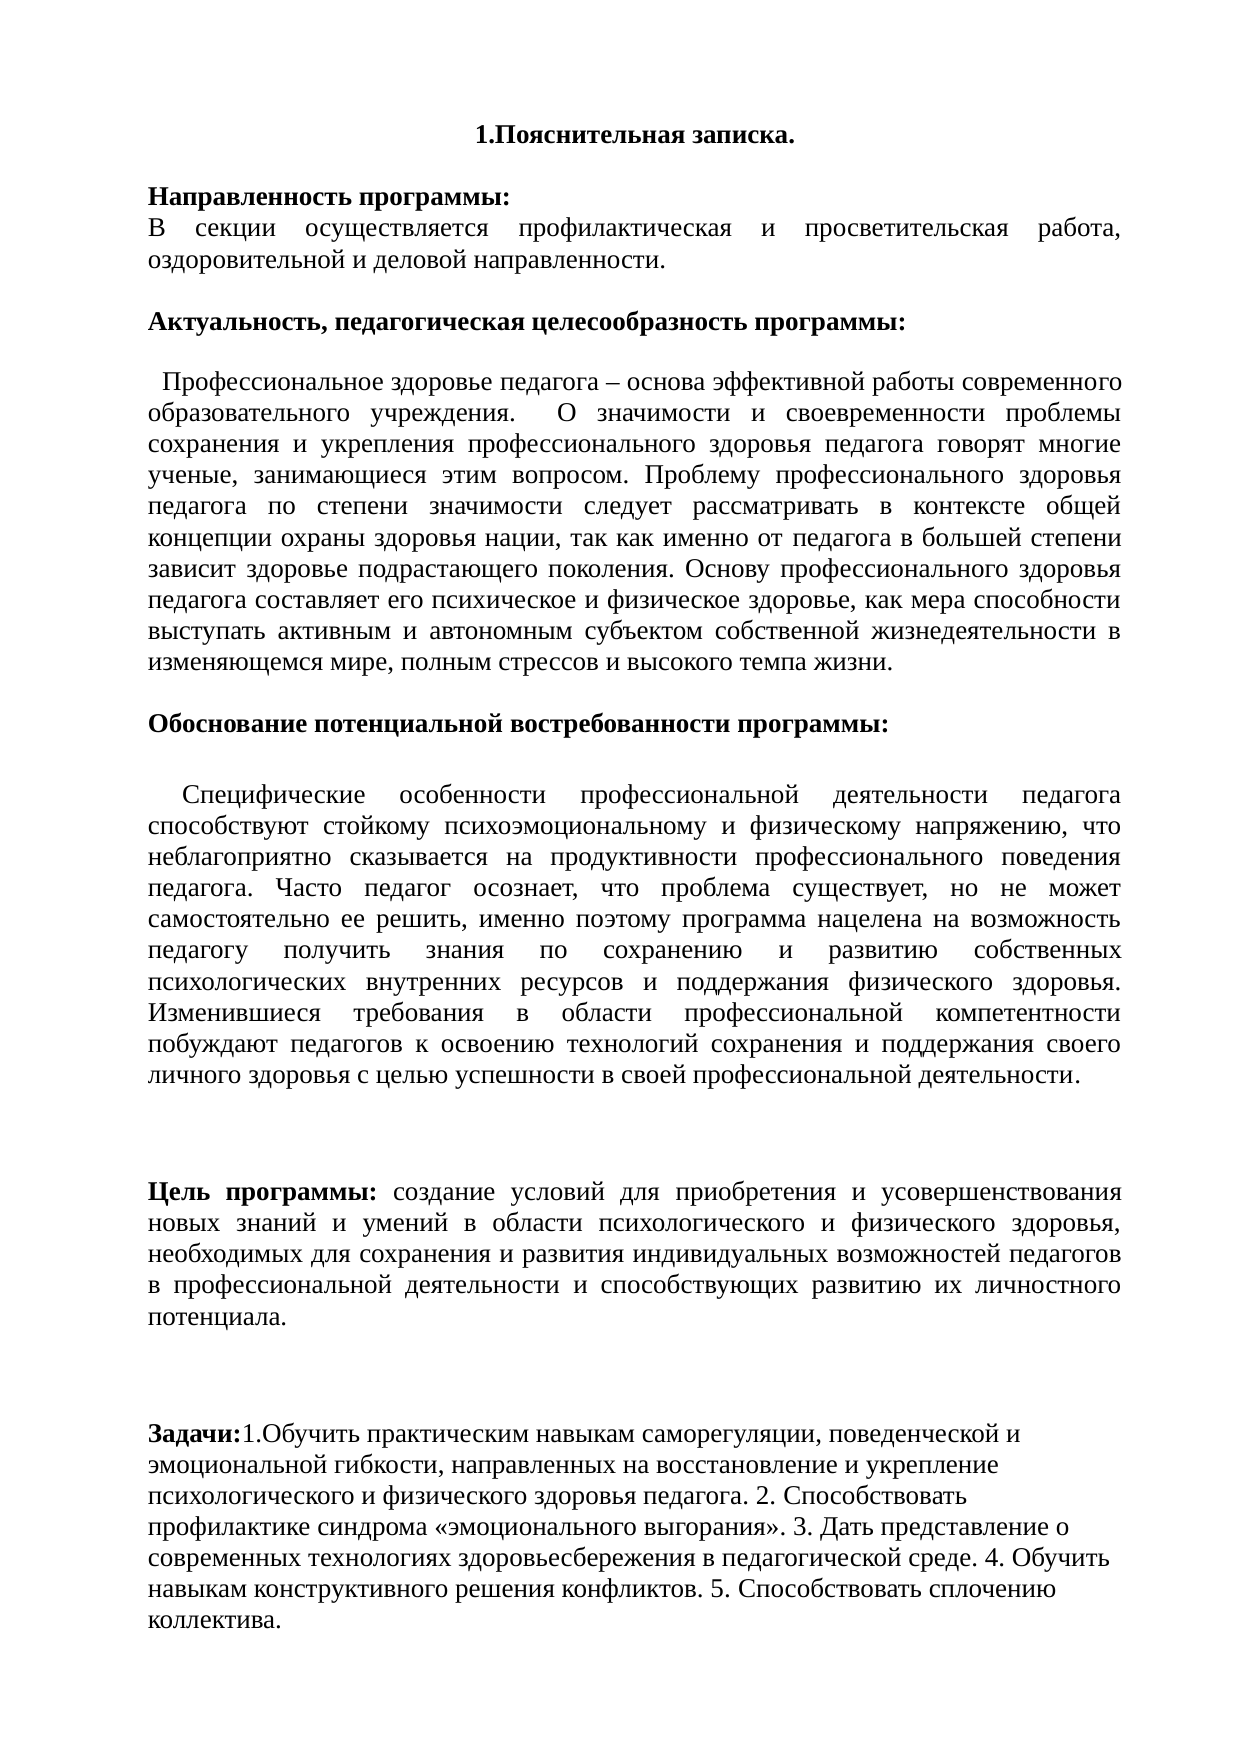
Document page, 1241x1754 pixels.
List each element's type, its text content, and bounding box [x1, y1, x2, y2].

list Направленность программы: [148, 180, 1122, 212]
text Специфические особенности профессиональной деятельности педагога способствуют стойкому психоэмоциональному и физическому напряжению, что неблагоприятно сказывается на продуктивности профессионального поведения педагога. Часто педагог осознает, что проблема существует, но не может самостоятельно ее решить, именно поэтому программа нацелена на возможность педагогу получить знания по сохранению и развитию собственных психологических внутренних ресурсов и поддержания физического здоровья. Изменившиеся требования в области профессиональной компетентности побуждают педагогов к освоению технологий сохранения и поддержания своего личного здоровья с целью успешности в своей профессиональной деятельности. [148, 778, 1122, 1089]
text Профессиональное здоровье педагога – основа эффективной работы современного образовательного учреждения. О значимости и своевременности проблемы сохранения и укрепления профессионального здоровья педагога говорят многие ученые, занимающиеся этим вопросом. Проблему профессионального здоровья педагога по степени значимости следует рассматривать в контексте общей концепции охраны здоровья нации, так как именно от педагога в большей степени зависит здоровье подрастающего поколения. Основу профессионального здоровья педагога составляет его психическое и физическое здоровье, как мера способности выступать активным и автономным субъектом собственной жизнедеятельности в изменяющемся мире, полным стрессов и высокого темпа жизни. [148, 365, 1122, 676]
list Актуальность, педагогическая целесообразность программы: [148, 305, 1122, 336]
text Задачи:1.Обучить практическим навыкам саморегуляции, поведенческой и эмоциональной гибкости, направленных на восстановление и укрепление психологического и физического здоровья педагога. 2. Способствовать профилактике синдрома «эмоционального выгорания». 3. Дать представление о современных технологиях здоровьесбережения в педагогической среде. 4. Обучить навыкам конструктивного решения конфликтов. 5. Способствовать сплочению коллектива. [148, 1417, 1122, 1635]
text 1.Пояснительная записка. [148, 118, 1122, 149]
text В секции осуществляется профилактическая и просветительская работа, оздоровительной и деловой направленности. [148, 212, 1122, 274]
text Обоснование потенциальной востребованности программы: [148, 707, 1122, 739]
text Цель программы: создание условий для приобретения и усовершенствования новых знаний и умений в области психологического и физического здоровья, необходимых для сохранения и развития индивидуальных возможностей педагогов в профессиональной деятельности и способствующих развитию их личностного потенциала. [148, 1175, 1122, 1331]
